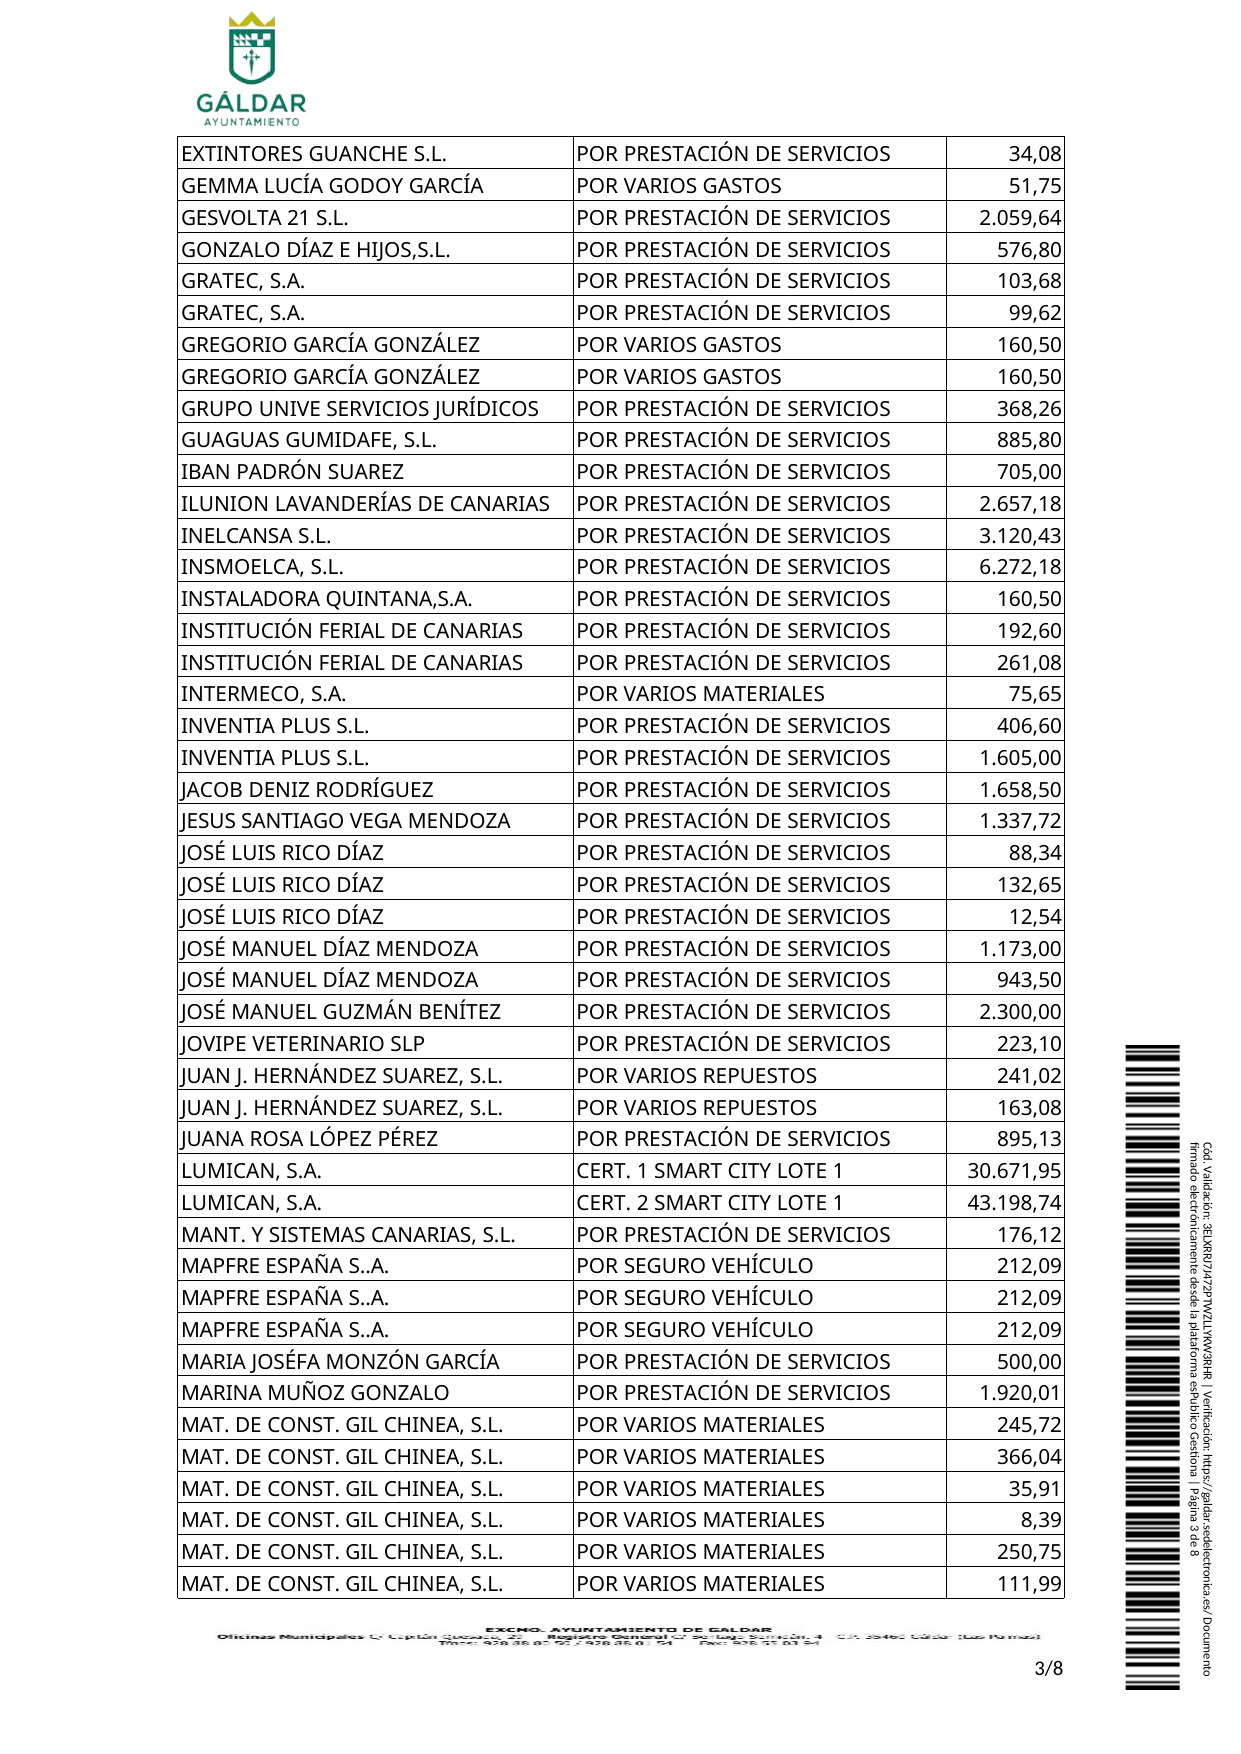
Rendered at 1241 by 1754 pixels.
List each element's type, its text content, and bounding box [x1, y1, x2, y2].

table_cell 895,13 [947, 1122, 1064, 1153]
table_cell 111,99 [947, 1567, 1064, 1598]
table_cell GRUPO UNIVE SERVICIOS JURÍDICOS [178, 391, 573, 422]
table_cell INTERMECO, S.A. [178, 677, 573, 708]
table_cell 35,91 [947, 1472, 1064, 1502]
table_cell 12,54 [947, 900, 1064, 930]
table_cell 1.605,00 [947, 741, 1064, 772]
table_cell 192,60 [947, 614, 1064, 644]
table_cell GRATEC, S.A. [178, 296, 573, 327]
table_cell 160,50 [947, 328, 1064, 358]
table_cell MAT. DE CONST. GIL CHINEA, S.L. [178, 1472, 573, 1502]
table_cell POR PRESTACIÓN DE SERVICIOS [574, 296, 946, 327]
table_cell POR PRESTACIÓN DE SERVICIOS [574, 233, 946, 263]
table_cell POR PRESTACIÓN DE SERVICIOS [574, 741, 946, 772]
table_cell POR PRESTACIÓN DE SERVICIOS [574, 900, 946, 930]
table_cell POR PRESTACIÓN DE SERVICIOS [574, 264, 946, 295]
table_header EXTINTORES GUANCHE S.L. [178, 137, 573, 168]
table_cell IBAN PADRÓN SUAREZ [178, 455, 573, 486]
table_cell JOVIPE VETERINARIO SLP [178, 1027, 573, 1057]
table_cell POR VARIOS REPUESTOS [574, 1090, 946, 1121]
table_cell POR PRESTACIÓN DE SERVICIOS [574, 550, 946, 581]
table_cell CERT. 2 SMART CITY LOTE 1 [574, 1186, 946, 1216]
table_cell 160,50 [947, 582, 1064, 613]
table_cell 160,50 [947, 360, 1064, 390]
table_cell POR VARIOS MATERIALES [574, 1503, 946, 1534]
table_cell POR PRESTACIÓN DE SERVICIOS [574, 836, 946, 867]
table_cell 212,09 [947, 1281, 1064, 1312]
table_cell JESUS SANTIAGO VEGA MENDOZA [178, 804, 573, 835]
table_cell 885,80 [947, 423, 1064, 454]
table_cell POR PRESTACIÓN DE SERVICIOS [574, 1218, 946, 1248]
table_cell INSMOELCA, S.L. [178, 550, 573, 581]
table_cell JOSÉ LUIS RICO DÍAZ [178, 836, 573, 867]
table_cell POR VARIOS MATERIALES [574, 1567, 946, 1598]
table_cell MAT. DE CONST. GIL CHINEA, S.L. [178, 1567, 573, 1598]
table_cell 103,68 [947, 264, 1064, 295]
table_cell POR VARIOS GASTOS [574, 328, 946, 358]
table_cell POR VARIOS MATERIALES [574, 1472, 946, 1502]
table_cell MARINA MUÑOZ GONZALO [178, 1376, 573, 1407]
table_cell POR VARIOS MATERIALES [574, 1440, 946, 1471]
table_cell GESVOLTA 21 S.L. [178, 201, 573, 231]
table_cell POR PRESTACIÓN DE SERVICIOS [574, 1345, 946, 1375]
table_cell JOSÉ MANUEL DÍAZ MENDOZA [178, 963, 573, 994]
table_cell POR PRESTACIÓN DE SERVICIOS [574, 646, 946, 676]
table_cell 406,60 [947, 709, 1064, 740]
table_cell POR PRESTACIÓN DE SERVICIOS [574, 455, 946, 486]
table_cell JUANA ROSA LÓPEZ PÉREZ [178, 1122, 573, 1153]
table_cell 1.173,00 [947, 931, 1064, 962]
table_cell JUAN J. HERNÁNDEZ SUAREZ, S.L. [178, 1090, 573, 1121]
table_cell 43.198,74 [947, 1186, 1064, 1216]
table_cell GONZALO DÍAZ E HIJOS,S.L. [178, 233, 573, 263]
table_cell POR SEGURO VEHÍCULO [574, 1281, 946, 1312]
table_cell CERT. 1 SMART CITY LOTE 1 [574, 1154, 946, 1184]
table_cell POR PRESTACIÓN DE SERVICIOS [574, 804, 946, 835]
table_cell 2.300,00 [947, 995, 1064, 1026]
table_cell 576,80 [947, 233, 1064, 263]
table_cell 1.658,50 [947, 773, 1064, 803]
table_cell POR VARIOS GASTOS [574, 360, 946, 390]
table_cell POR SEGURO VEHÍCULO [574, 1313, 946, 1343]
table_cell 132,65 [947, 868, 1064, 899]
table_cell MAPFRE ESPAÑA S..A. [178, 1249, 573, 1280]
table_cell 75,65 [947, 677, 1064, 708]
table_cell 261,08 [947, 646, 1064, 676]
table_cell JOSÉ LUIS RICO DÍAZ [178, 868, 573, 899]
table_cell GRATEC, S.A. [178, 264, 573, 295]
table_cell 2.657,18 [947, 487, 1064, 517]
table_cell 241,02 [947, 1059, 1064, 1089]
table_cell POR PRESTACIÓN DE SERVICIOS [574, 391, 946, 422]
table_cell POR PRESTACIÓN DE SERVICIOS [574, 963, 946, 994]
table_cell 500,00 [947, 1345, 1064, 1375]
table_cell 705,00 [947, 455, 1064, 486]
table_cell MAT. DE CONST. GIL CHINEA, S.L. [178, 1408, 573, 1439]
table_cell POR VARIOS MATERIALES [574, 1408, 946, 1439]
table_cell GUAGUAS GUMIDAFE, S.L. [178, 423, 573, 454]
table_cell 3.120,43 [947, 519, 1064, 549]
table_cell MANT. Y SISTEMAS CANARIAS, S.L. [178, 1218, 573, 1248]
table_cell LUMICAN, S.A. [178, 1154, 573, 1184]
table_cell MAT. DE CONST. GIL CHINEA, S.L. [178, 1535, 573, 1566]
table_cell POR VARIOS REPUESTOS [574, 1059, 946, 1089]
table_cell 30.671,95 [947, 1154, 1064, 1184]
table_cell 2.059,64 [947, 201, 1064, 231]
table_cell INSTITUCIÓN FERIAL DE CANARIAS [178, 614, 573, 644]
table_cell POR PRESTACIÓN DE SERVICIOS [574, 614, 946, 644]
table_cell INELCANSA S.L. [178, 519, 573, 549]
table_cell GREGORIO GARCÍA GONZÁLEZ [178, 360, 573, 390]
table_cell INSTITUCIÓN FERIAL DE CANARIAS [178, 646, 573, 676]
table_cell 6.272,18 [947, 550, 1064, 581]
table_cell 212,09 [947, 1313, 1064, 1343]
table_cell POR PRESTACIÓN DE SERVICIOS [574, 201, 946, 231]
table_cell INSTALADORA QUINTANA,S.A. [178, 582, 573, 613]
table_cell ILUNION LAVANDERÍAS DE CANARIAS [178, 487, 573, 517]
table_cell 88,34 [947, 836, 1064, 867]
table_cell LUMICAN, S.A. [178, 1186, 573, 1216]
table_cell POR PRESTACIÓN DE SERVICIOS [574, 423, 946, 454]
table_cell POR PRESTACIÓN DE SERVICIOS [574, 995, 946, 1026]
table_cell POR PRESTACIÓN DE SERVICIOS [574, 1122, 946, 1153]
table_cell POR PRESTACIÓN DE SERVICIOS [574, 868, 946, 899]
table_cell POR PRESTACIÓN DE SERVICIOS [574, 519, 946, 549]
table_cell 223,10 [947, 1027, 1064, 1057]
table_cell POR PRESTACIÓN DE SERVICIOS [574, 1376, 946, 1407]
table_header POR PRESTACIÓN DE SERVICIOS [574, 137, 946, 168]
table_cell GEMMA LUCÍA GODOY GARCÍA [178, 169, 573, 200]
table_cell MARIA JOSÉFA MONZÓN GARCÍA [178, 1345, 573, 1375]
table_cell MAPFRE ESPAÑA S..A. [178, 1313, 573, 1343]
table_cell POR VARIOS MATERIALES [574, 1535, 946, 1566]
table_cell 51,75 [947, 169, 1064, 200]
table_cell GREGORIO GARCÍA GONZÁLEZ [178, 328, 573, 358]
table_cell 368,26 [947, 391, 1064, 422]
table_cell 366,04 [947, 1440, 1064, 1471]
table_cell POR PRESTACIÓN DE SERVICIOS [574, 709, 946, 740]
table_cell 1.920,01 [947, 1376, 1064, 1407]
table_cell INVENTIA PLUS S.L. [178, 709, 573, 740]
table_cell INVENTIA PLUS S.L. [178, 741, 573, 772]
table_cell POR VARIOS MATERIALES [574, 677, 946, 708]
table_cell JOSÉ LUIS RICO DÍAZ [178, 900, 573, 930]
table_cell 1.337,72 [947, 804, 1064, 835]
table_cell JUAN J. HERNÁNDEZ SUAREZ, S.L. [178, 1059, 573, 1089]
table_cell 212,09 [947, 1249, 1064, 1280]
table_cell 176,12 [947, 1218, 1064, 1248]
table_cell 99,62 [947, 296, 1064, 327]
table_cell 8,39 [947, 1503, 1064, 1534]
table_cell 943,50 [947, 963, 1064, 994]
table_header 34,08 [947, 137, 1064, 168]
table_cell 245,72 [947, 1408, 1064, 1439]
table_cell MAT. DE CONST. GIL CHINEA, S.L. [178, 1503, 573, 1534]
table_cell POR VARIOS GASTOS [574, 169, 946, 200]
table_cell POR PRESTACIÓN DE SERVICIOS [574, 931, 946, 962]
table_cell POR PRESTACIÓN DE SERVICIOS [574, 487, 946, 517]
table_cell JACOB DENIZ RODRÍGUEZ [178, 773, 573, 803]
table_cell JOSÉ MANUEL DÍAZ MENDOZA [178, 931, 573, 962]
table_cell MAT. DE CONST. GIL CHINEA, S.L. [178, 1440, 573, 1471]
table_cell 163,08 [947, 1090, 1064, 1121]
table_cell POR PRESTACIÓN DE SERVICIOS [574, 1027, 946, 1057]
table_cell MAPFRE ESPAÑA S..A. [178, 1281, 573, 1312]
table_cell POR SEGURO VEHÍCULO [574, 1249, 946, 1280]
table_cell 250,75 [947, 1535, 1064, 1566]
table_cell JOSÉ MANUEL GUZMÁN BENÍTEZ [178, 995, 573, 1026]
table_cell POR PRESTACIÓN DE SERVICIOS [574, 773, 946, 803]
table_cell POR PRESTACIÓN DE SERVICIOS [574, 582, 946, 613]
